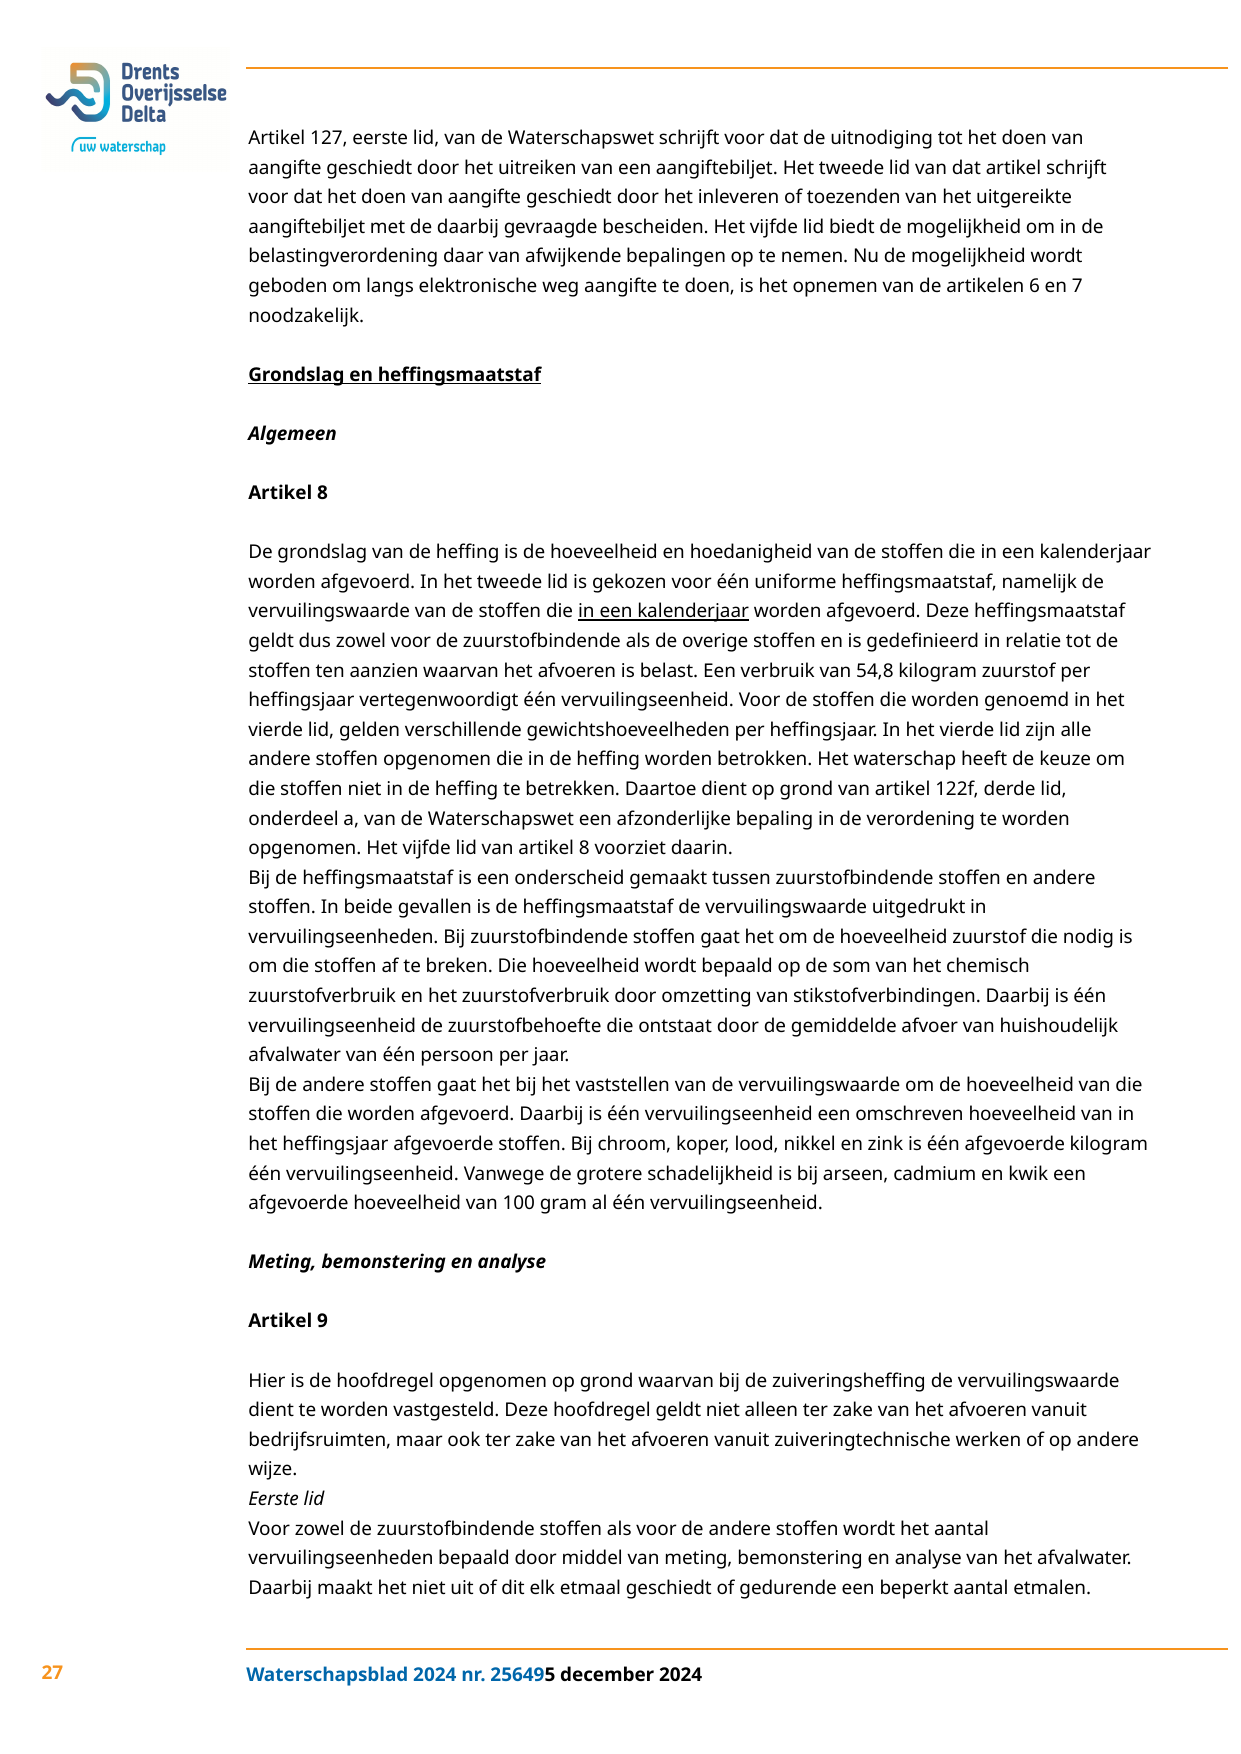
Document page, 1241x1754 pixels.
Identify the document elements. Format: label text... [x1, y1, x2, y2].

text Eerste lid [248, 1485, 1152, 1511]
text Bij de heffingsmaatstaf is een onderscheid gemaakt tussen zuurstofbindende stoffen en andere stoffen. In beide gevallen is de heffingsmaatstaf de vervuilingswaarde uitgedrukt in vervuilingseenheden. Bij zuurstofbindende stoffen gaat het om de hoeveelheid zuurstof die nodig is om die stoffen af te breken. Die hoeveelheid wordt bepaald op de som van het chemisch zuurstofverbruik en het zuurstofverbruik door omzetting van stikstofverbindingen. Daarbij is één vervuilingseenheid de zuurstofbehoefte die ontstaat door de gemiddelde afvoer van huishoudelijk afvalwater van één persoon per jaar. [248, 864, 1152, 1067]
text Artikel 8 [248, 479, 1152, 505]
text Bij de andere stoffen gaat het bij het vaststellen van de vervuilingswaarde om de hoeveelheid van die stoffen die worden afgevoerd. Daarbij is één vervuilingseenheid een omschreven hoeveelheid van in het heffingsjaar afgevoerde stoffen. Bij chroom, koper, lood, nikkel en zink is één afgevoerde kilogram één vervuilingseenheid. Vanwege de grotere schadelijkheid is bij arseen, cadmium en kwik een afgevoerde hoeveelheid van 100 gram al één vervuilingseenheid. [248, 1071, 1152, 1215]
text Grondslag en heffingsmaatstaf [248, 361, 1152, 387]
text Artikel 127, eerste lid, van de Waterschapswet schrijft voor dat de uitnodiging tot het doen van aangifte geschiedt door het uitreiken van een aangiftebiljet. Het tweede lid van dat artikel schrijft voor dat het doen van aangifte geschiedt door het inleveren of toezenden van het uitgereikte aangiftebiljet met de daarbij gevraagde bescheiden. Het vijfde lid biedt de mogelijkheid om in de belastingverordening daar van afwijkende bepalingen op te nemen. Nu de mogelijkheid wordt geboden om langs elektronische weg aangifte te doen, is het opnemen van de artikelen 6 en 7 noodzakelijk. [248, 124, 1152, 328]
text De grondslag van de heffing is de hoeveelheid en hoedanigheid van de stoffen die in een kalenderjaar worden afgevoerd. In het tweede lid is gekozen voor één uniforme heffingsmaatstaf, namelijk de vervuilingswaarde van de stoffen die in een kalenderjaar worden afgevoerd. Deze heffingsmaatstaf geldt dus zowel voor de zuurstofbindende als de overige stoffen en is gedefinieerd in relatie tot de stoffen ten aanzien waarvan het afvoeren is belast. Een verbruik van 54,8 kilogram zuurstof per heffingsjaar vertegenwoordigt één vervuilingseenheid. Voor de stoffen die worden genoemd in het vierde lid, gelden verschillende gewichtshoeveelheden per heffingsjaar. In het vierde lid zijn alle andere stoffen opgenomen die in de heffing worden betrokken. Het waterschap heeft de keuze om die stoffen niet in de heffing te betrekken. Daartoe dient op grond van artikel 122f, derde lid, onderdeel a, van de Waterschapswet een afzonderlijke bepaling in de verordening te worden opgenomen. Het vijfde lid van artikel 8 voorziet daarin. [248, 538, 1152, 860]
text Artikel 9 [248, 1308, 1152, 1333]
text Algemeen [248, 420, 1152, 446]
text Hier is de hoofdregel opgenomen op grond waarvan bij de zuiveringsheffing de vervuilingswaarde dient te worden vastgesteld. Deze hoofdregel geldt niet alleen ter zake van het afvoeren vanuit bedrijfsruimten, maar ook ter zake van het afvoeren vanuit zuiveringtechnische werken of op andere wijze. [248, 1367, 1152, 1481]
picture [41, 47, 231, 172]
text Meting, bemonstering en analyse [248, 1248, 1152, 1274]
text Voor zowel de zuurstofbindende stoffen als voor de andere stoffen wordt het aantal vervuilingseenheden bepaald door middel van meting, bemonstering en analyse van het afvalwater. Daarbij maakt het niet uit of dit elk etmaal geschiedt of gedurende een beperkt aantal etmalen. [248, 1515, 1152, 1600]
